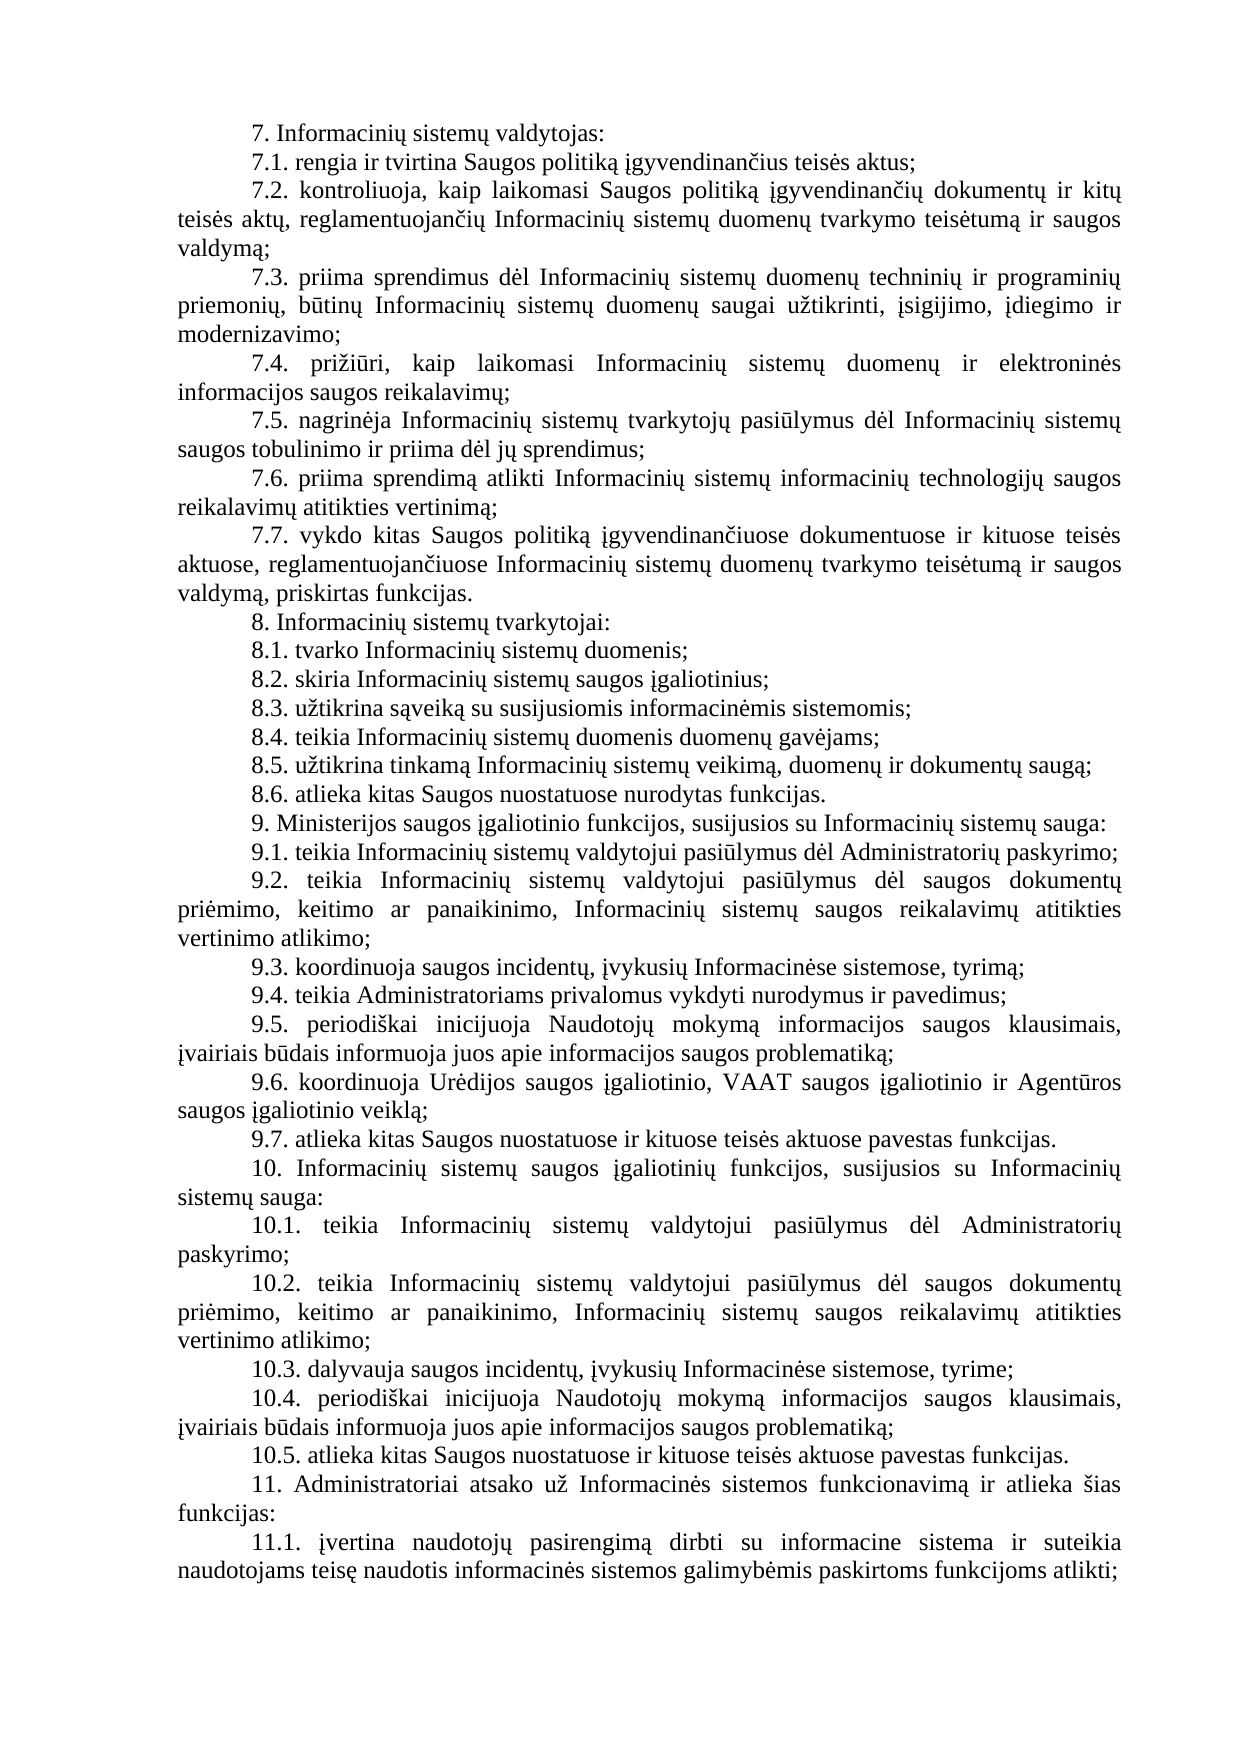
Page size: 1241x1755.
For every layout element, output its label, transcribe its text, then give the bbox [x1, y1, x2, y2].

text 7.5. nagrinėja Informacinių sistemų tvarkytojų pasiūlymus dėl Informacinių sistemų saugos tobulinimo ir priima dėl jų sprendimus; [177, 406, 1122, 463]
text 9.2. teikia Informacinių sistemų valdytojui pasiūlymus dėl saugos dokumentų priėmimo, keitimo ar panaikinimo, Informacinių sistemų saugos reikalavimų atitikties vertinimo atlikimo; [177, 866, 1122, 952]
text 8.6. atlieka kitas Saugos nuostatuose nurodytas funkcijas. [177, 779, 1122, 808]
text 7.1. rengia ir tvirtina Saugos politiką įgyvendinančius teisės aktus; [177, 147, 1122, 176]
text 9.3. koordinuoja saugos incidentų, įvykusių Informacinėse sistemose, tyrimą; [177, 952, 1122, 981]
text 8.5. užtikrina tinkamą Informacinių sistemų veikimą, duomenų ir dokumentų saugą; [177, 751, 1122, 779]
text 7.4. prižiūri, kaip laikomasi Informacinių sistemų duomenų ir elektroninės informacijos saugos reikalavimų; [177, 348, 1122, 406]
text 9.5. periodiškai inicijuoja Naudotojų mokymą informacijos saugos klausimais, įvairiais būdais informuoja juos apie informacijos saugos problematiką; [177, 1009, 1122, 1067]
text 10.4. periodiškai inicijuoja Naudotojų mokymą informacijos saugos klausimais, įvairiais būdais informuoja juos apie informacijos saugos problematiką; [177, 1383, 1122, 1441]
text 7.7. vykdo kitas Saugos politiką įgyvendinančiuose dokumentuose ir kituose teisės aktuose, reglamentuojančiuose Informacinių sistemų duomenų tvarkymo teisėtumą ir saugos valdymą, priskirtas funkcijas. [177, 521, 1122, 607]
text 8. Informacinių sistemų tvarkytojai: [177, 607, 1122, 636]
text 10.3. dalyvauja saugos incidentų, įvykusių Informacinėse sistemose, tyrime; [177, 1354, 1122, 1383]
text 7.6. priima sprendimą atlikti Informacinių sistemų informacinių technologijų saugos reikalavimų atitikties vertinimą; [177, 463, 1122, 521]
text 11. Administratoriai atsako už Informacinės sistemos funkcionavimą ir atlieka šias funkcijas: [177, 1469, 1122, 1527]
text 7.2. kontroliuoja, kaip laikomasi Saugos politiką įgyvendinančių dokumentų ir kitų teisės aktų, reglamentuojančių Informacinių sistemų duomenų tvarkymo teisėtumą ir saugos valdymą; [177, 176, 1122, 262]
text 9.4. teikia Administratoriams privalomus vykdyti nurodymus ir pavedimus; [177, 981, 1122, 1009]
text 10. Informacinių sistemų saugos įgaliotinių funkcijos, susijusios su Informacinių sistemų sauga: [177, 1153, 1122, 1211]
text 9.7. atlieka kitas Saugos nuostatuose ir kituose teisės aktuose pavestas funkcijas. [177, 1124, 1122, 1153]
text 9. Ministerijos saugos įgaliotinio funkcijos, susijusios su Informacinių sistemų sauga: [177, 808, 1122, 837]
text 8.3. užtikrina sąveiką su susijusiomis informacinėmis sistemomis; [177, 693, 1122, 722]
text 11.1. įvertina naudotojų pasirengimą dirbti su informacine sistema ir suteikia naudotojams teisę naudotis informacinės sistemos galimybėmis paskirtoms funkcijoms atlikti; [177, 1527, 1122, 1584]
text 8.2. skiria Informacinių sistemų saugos įgaliotinius; [177, 664, 1122, 693]
text 7.3. priima sprendimus dėl Informacinių sistemų duomenų techninių ir programinių priemonių, būtinų Informacinių sistemų duomenų saugai užtikrinti, įsigijimo, įdiegimo ir modernizavimo; [177, 262, 1122, 348]
text 10.2. teikia Informacinių sistemų valdytojui pasiūlymus dėl saugos dokumentų priėmimo, keitimo ar panaikinimo, Informacinių sistemų saugos reikalavimų atitikties vertinimo atlikimo; [177, 1268, 1122, 1354]
text 9.1. teikia Informacinių sistemų valdytojui pasiūlymus dėl Administratorių paskyrimo; [177, 837, 1122, 866]
text 8.4. teikia Informacinių sistemų duomenis duomenų gavėjams; [177, 722, 1122, 751]
text 7. Informacinių sistemų valdytojas: [177, 118, 1122, 147]
text 10.1. teikia Informacinių sistemų valdytojui pasiūlymus dėl Administratorių paskyrimo; [177, 1211, 1122, 1268]
text 9.6. koordinuoja Urėdijos saugos įgaliotinio, VAAT saugos įgaliotinio ir Agentūros saugos įgaliotinio veiklą; [177, 1067, 1122, 1124]
text 10.5. atlieka kitas Saugos nuostatuose ir kituose teisės aktuose pavestas funkcijas. [177, 1441, 1122, 1469]
text 8.1. tvarko Informacinių sistemų duomenis; [177, 636, 1122, 664]
